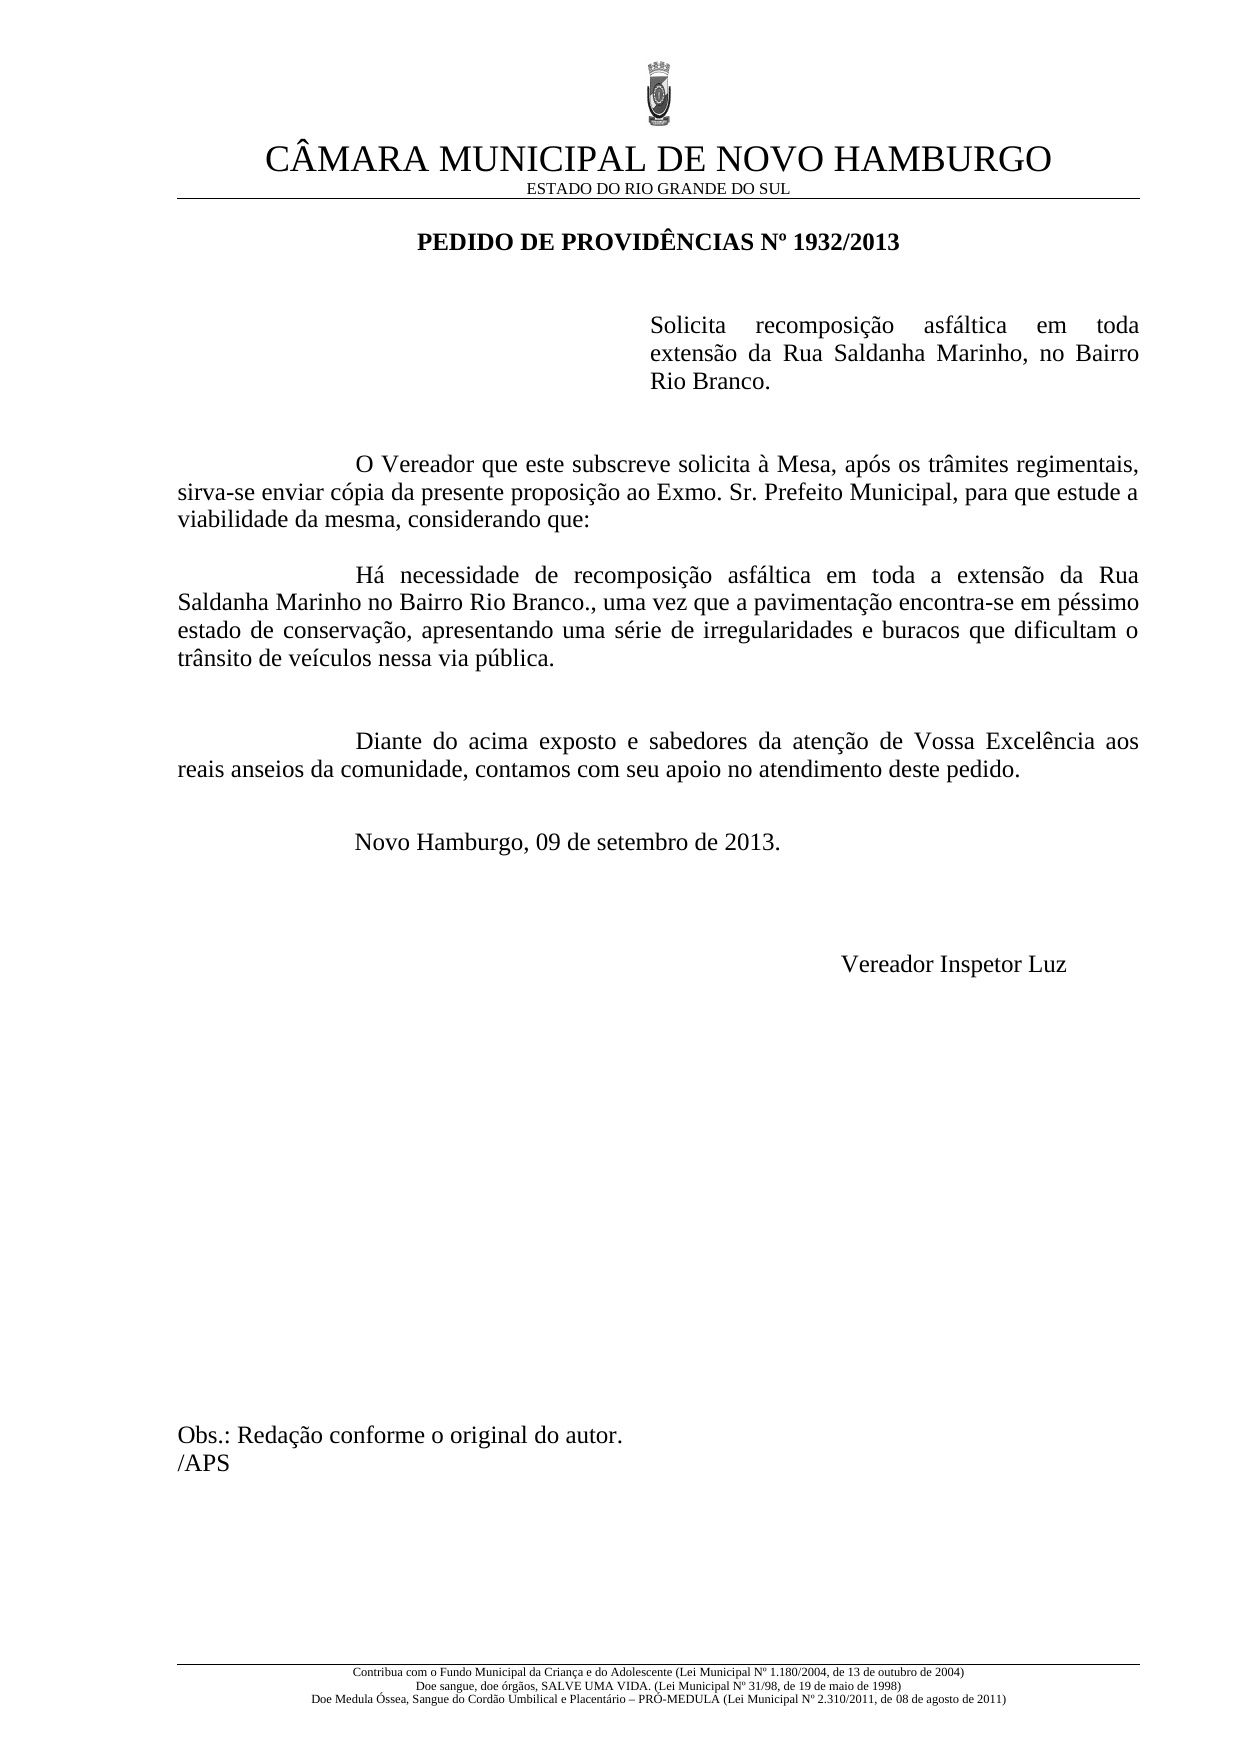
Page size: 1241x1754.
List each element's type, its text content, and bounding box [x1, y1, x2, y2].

text O Vereador que este subscreve solicita à Mesa, após os trâmites regimentais, sirva-se enviar cópia da presente proposição ao Exmo. Sr. Prefeito Municipal, para que estude a viabilidade da mesma, considerando que: [177, 450, 1140, 533]
title PEDIDO DE PROVIDÊNCIAS Nº 1932/2013 [177, 228, 1140, 256]
text /APS [177, 1449, 1140, 1477]
text Diante do acima exposto e sabedores da atenção de Vossa Excelência aos reais anseios da comunidade, contamos com seu apoio no atendimento deste pedido. [177, 727, 1140, 782]
text Vereador Inspetor Luz [768, 950, 1140, 978]
text Há necessidade de recomposição asfáltica em toda a extensão da Rua Saldanha Marinho no Bairro Rio Branco., uma vez que a pavimentação encontra-se em péssimo estado de conservação, apresentando uma série de irregularidades e buracos que dificultam o trânsito de veículos nessa via pública. [177, 561, 1140, 672]
text Novo Hamburgo, 09 de setembro de 2013. [177, 828, 1140, 856]
text Obs.: Redação conforme o original do autor. [177, 1421, 1140, 1449]
text Solicita recomposição asfáltica em toda extensão da Rua Saldanha Marinho, no Bairro Rio Branco. [650, 311, 1140, 394]
